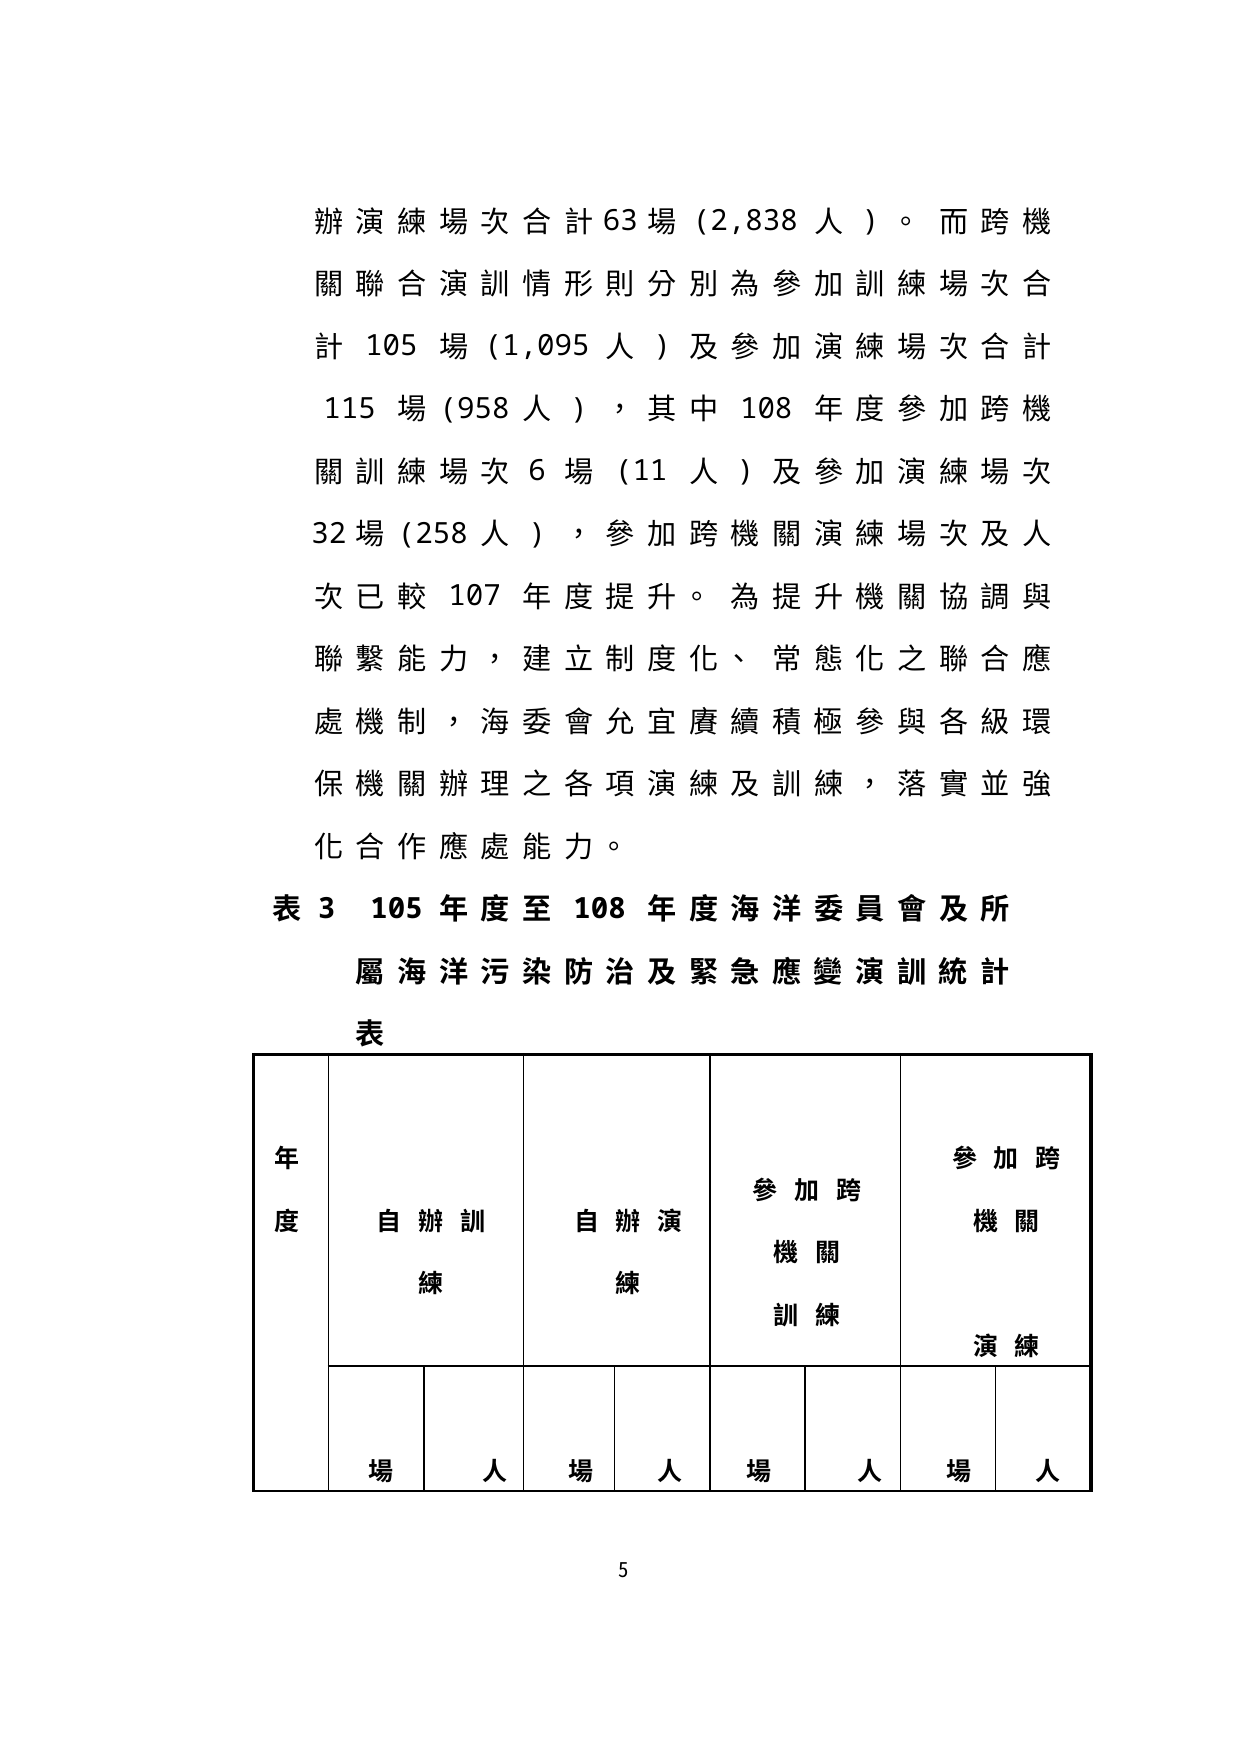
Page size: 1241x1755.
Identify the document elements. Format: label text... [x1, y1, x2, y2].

table_header 自辦訓練 [329, 1056, 523, 1365]
table_header 自辦演練 [524, 1056, 709, 1365]
table_cell 人 [806, 1367, 900, 1490]
table_cell 人 [425, 1367, 523, 1490]
table_header 參加跨機關 訓練 [711, 1056, 900, 1365]
table_cell 人 [996, 1367, 1089, 1490]
table_cell 人 [615, 1367, 709, 1490]
table_cell 場 [524, 1367, 614, 1490]
text 辦演練場次合計63場(2,838人)。而跨機關聯合演訓情形則分別為參加訓練場次合計105場(1,095人)及參加演練場次合計115場(958人)，其中108年度參加跨機關訓練場次6場(11人)及參加演練場次32場(258人)，參加跨機關演練場次及人次已較107年度提升。為提升機關協調與聯繫能力，建立制度化、常態化之聯合應處機制，海委會允宜賡續積極參與各級環保機關辦理之各項演練及訓練，落實並強化合作應處能力。 [271, 178, 1058, 865]
table_cell 場 [329, 1367, 423, 1490]
table_header 參加跨機關 演練 [901, 1056, 1089, 1365]
table_cell 場 [711, 1367, 804, 1490]
table_header 年度 [255, 1056, 328, 1490]
table_cell 場 [901, 1367, 995, 1490]
text 表3 105年度至108年度海洋委員會及所屬海洋污染防治及緊急應變演訓統計表 [239, 865, 1057, 1053]
